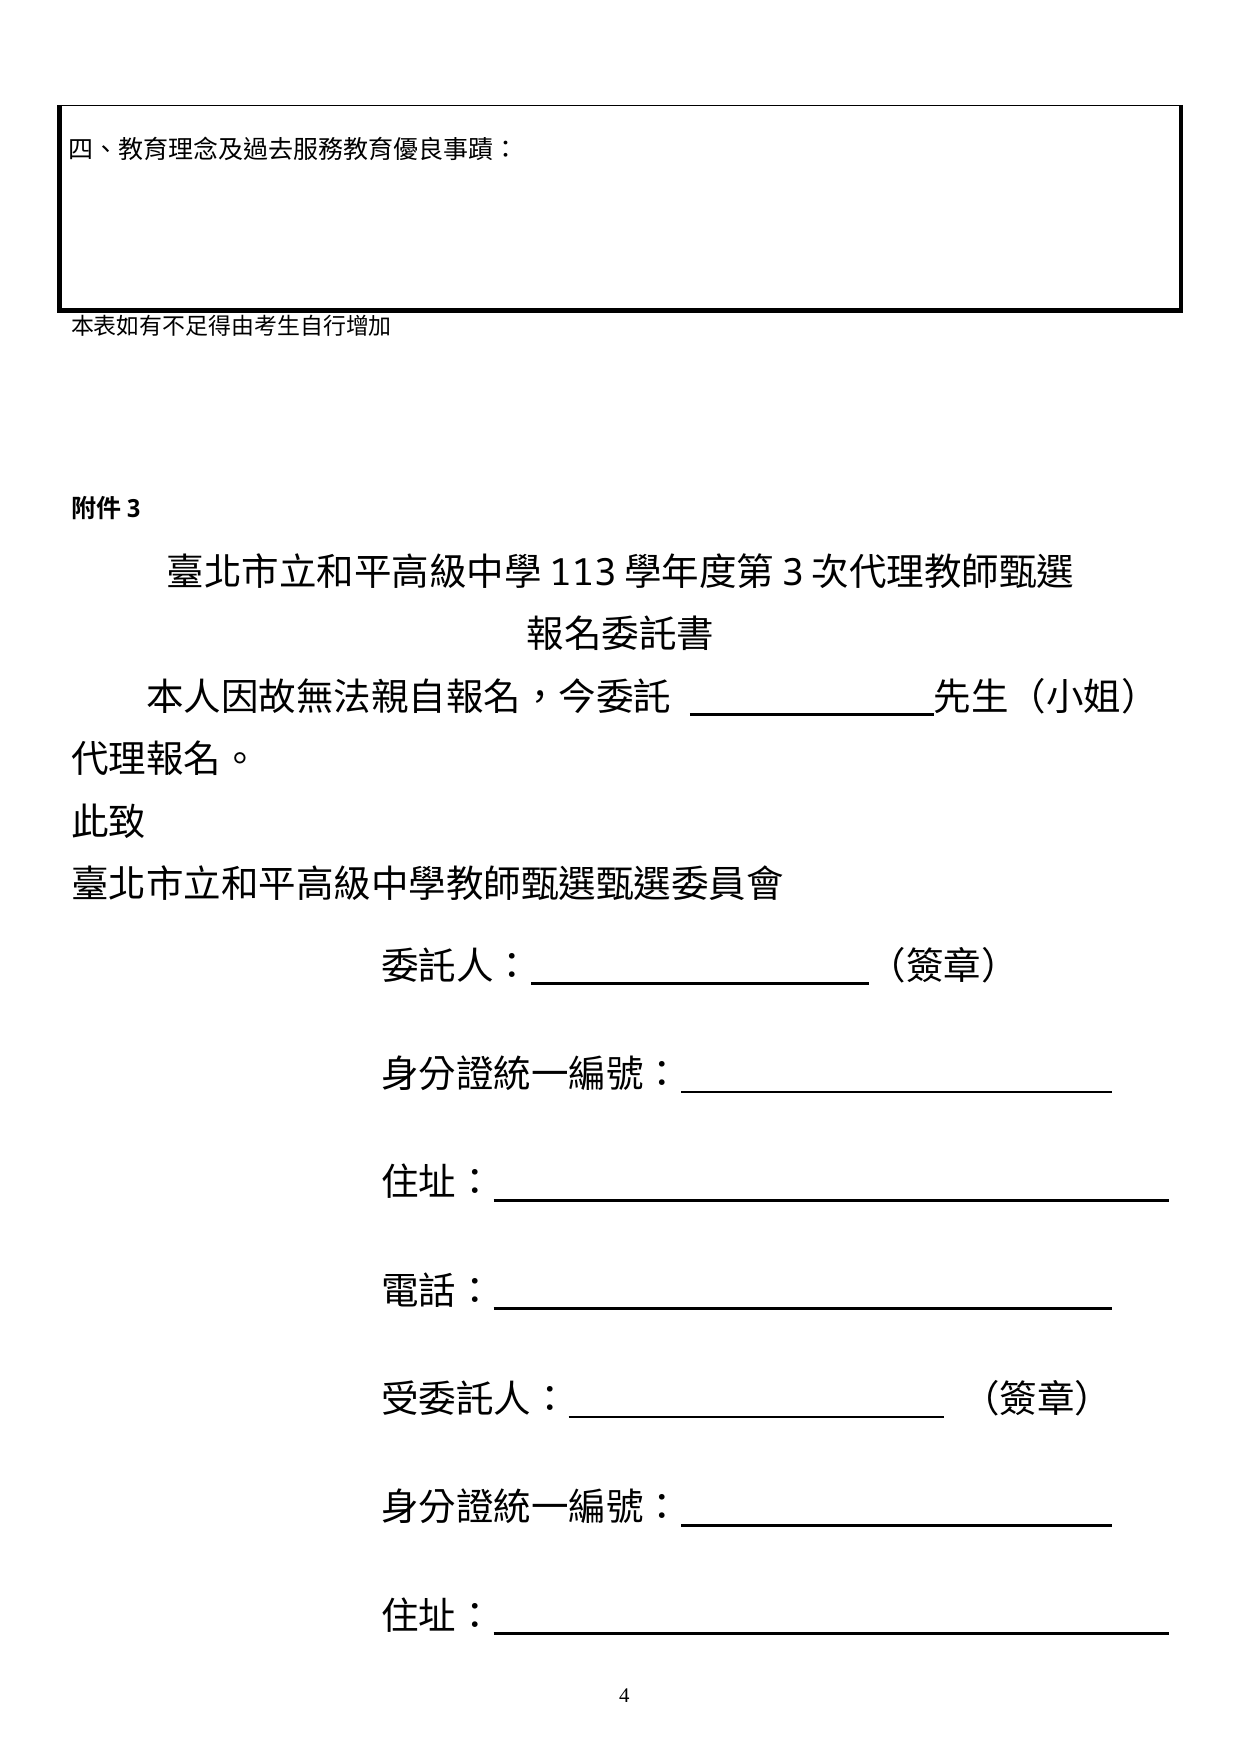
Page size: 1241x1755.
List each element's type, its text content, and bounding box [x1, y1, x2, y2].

text 本表如有不足得由考生自行增加 [71, 313, 1169, 340]
text 附件3 [71, 465, 1169, 527]
text 住址： [381, 1138, 1169, 1200]
text 電話： [381, 1246, 1169, 1308]
text 受委託人： （簽章） [381, 1354, 1169, 1417]
text 本人因故無法親自報名，今委託 先生（小姐）代理報名。 [71, 652, 1169, 777]
text 此致 [71, 777, 1169, 840]
text 身分證統一編號： [381, 1463, 1169, 1525]
text 報名委託書 [71, 590, 1169, 652]
text 住址： [381, 1571, 1169, 1633]
text 身分證統一編號： [381, 1029, 1169, 1092]
text 臺北市立和平高級中學113學年度第3次代理教師甄選 [71, 527, 1169, 590]
text 臺北市立和平高級中學教師甄選甄選委員會 [71, 840, 1169, 902]
table_cell 四、教育理念及過去服務教育優良事蹟： [62, 106, 1179, 308]
text 委託人： （簽章） [381, 921, 1169, 983]
